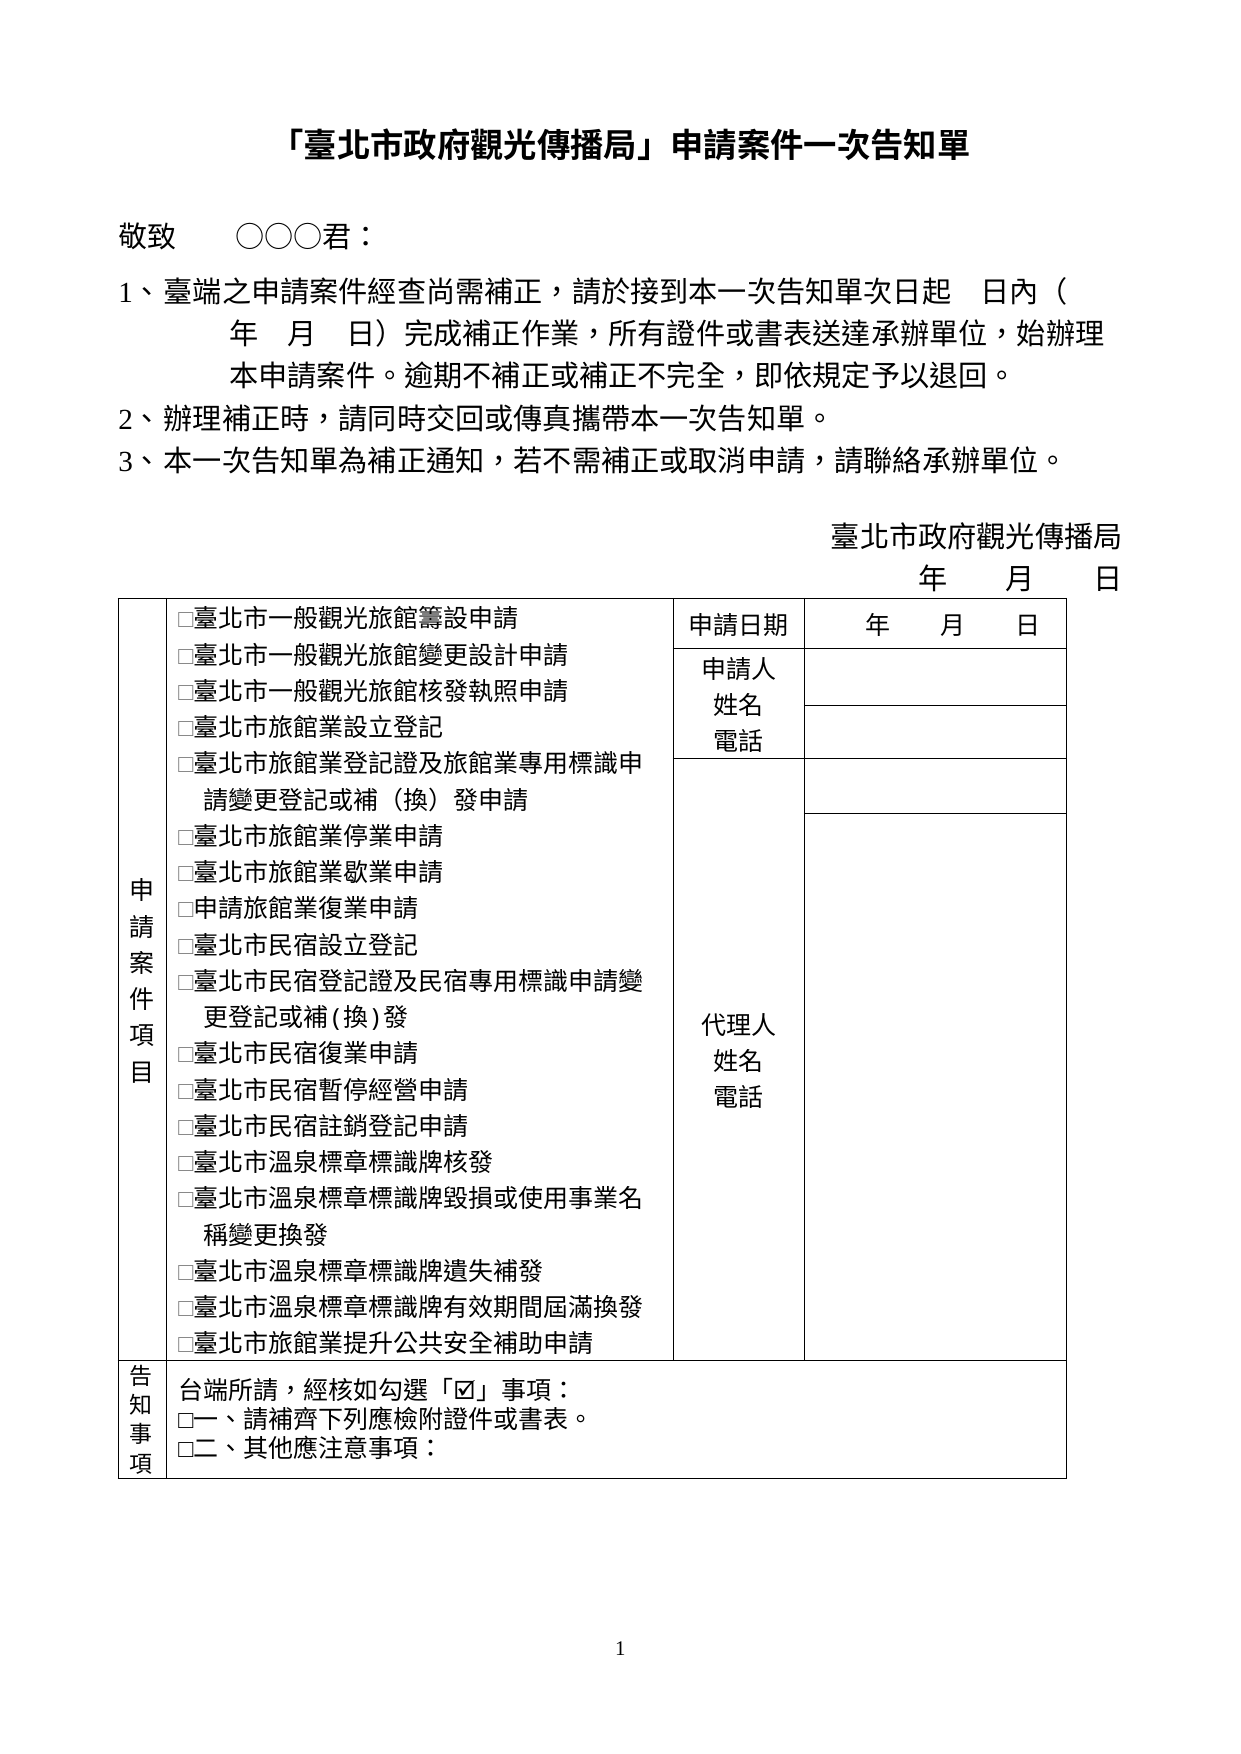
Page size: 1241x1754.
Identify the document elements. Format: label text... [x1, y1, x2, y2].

table_header 申 請 案 件 項目 [119, 599, 166, 1360]
list 臺端之申請案件經查尚需補正，請於接到本一次告知單次日起 日內（ 年 月 日）完成補正作業，所有證件或書表送達承辦單位，始辦理本申請案件。逾期不補正或補正不完全，即依規定予以退回。 [118, 268, 1122, 395]
table_cell 台端所請，經核如勾選「」事項： □一、請補齊下列應檢附證件或書表。 □二、其他應注意事項： [167, 1361, 1066, 1478]
table_cell 代理人 姓名 電話 [674, 759, 804, 1360]
table_cell 告 知 事 項 [119, 1361, 166, 1478]
text 敬致 ○○○君： [118, 213, 1122, 256]
table_cell [805, 649, 1066, 705]
text 年 月 日 [118, 556, 1122, 598]
table_header 年 月 日 [805, 599, 1066, 648]
text 臺北市政府觀光傳播局 [118, 513, 1122, 556]
list 本一次告知單為補正通知，若不需補正或取消申請，請聯絡承辦單位。 [118, 437, 1122, 480]
table_header □臺北市一般觀光旅館籌設申請 □臺北市一般觀光旅館變更設計申請 □臺北市一般觀光旅館核發執照申請 □臺北市旅館業設立登記 □臺北市旅館業登記證及旅館業專用標識申請變更登記或補（換）發申請 □臺北市旅館業停業申請 □臺北市旅館業歇業申請 □申請旅館業復業申請 □臺北市民宿設立登記 □臺北市民宿登記證及民宿專用標識申請變更登記或補(換)發 □臺北市民宿復業申請 □臺北市民宿暫停經營申請 □臺北市民宿註銷登記申請 □臺北市溫泉標章標識牌核發 □臺北市溫泉標章標識牌毀損或使用事業名稱變更換發 □臺北市溫泉標章標識牌遺失補發 □臺北市溫泉標章標識牌有效期間屆滿換發 □臺北市旅館業提升公共安全補助申請 [167, 599, 673, 1360]
table_cell [805, 814, 1066, 1360]
table_header 申請日期 [674, 599, 804, 648]
text 「臺北市政府觀光傳播局」申請案件一次告知單 [118, 119, 1122, 167]
table_cell [805, 759, 1066, 813]
list 辦理補正時，請同時交回或傳真攜帶本一次告知單。 [118, 395, 1122, 437]
table_cell [805, 706, 1066, 758]
table_cell 申請人 姓名 電話 [674, 649, 804, 758]
